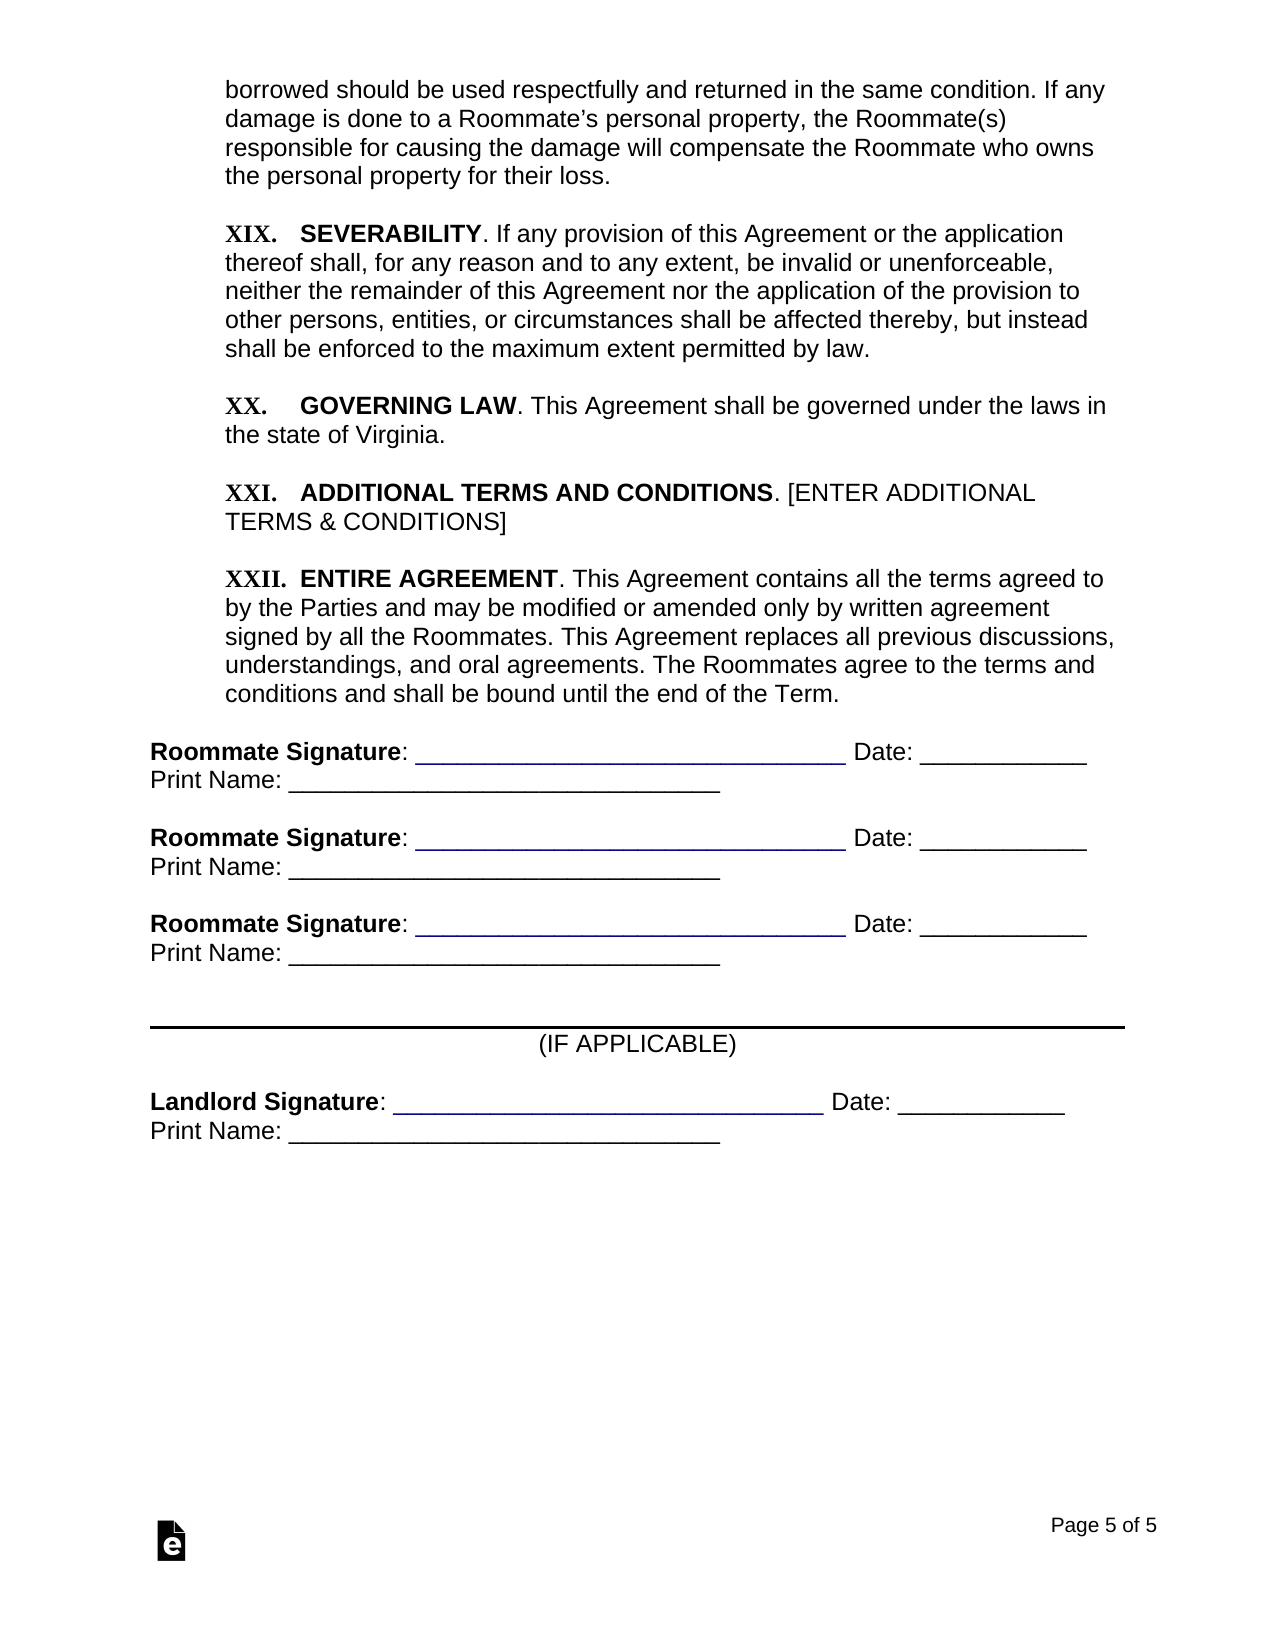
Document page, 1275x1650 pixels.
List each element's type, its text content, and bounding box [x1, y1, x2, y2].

subtitle Roommate Signature: _______________________________ Date: ____________ [150, 737, 1125, 765]
subtitle Print Name: _______________________________ [150, 765, 1125, 794]
list ADDITIONAL TERMS AND CONDITIONS. [ENTER ADDITIONAL TERMS & CONDITIONS] [225, 478, 1125, 535]
subtitle (IF APPLICABLE) [150, 1029, 1125, 1058]
subtitle Roommate Signature: _______________________________ Date: ____________ [150, 909, 1125, 938]
subtitle Roommate Signature: _______________________________ Date: ____________ [150, 823, 1125, 852]
list ENTIRE AGREEMENT. This Agreement contains all the terms agreed to by the Parties and may be modified or amended only by written agreement signed by all the Roommates. This Agreement replaces all previous discussions, understandings, and oral agreements. The Roommates agree to the terms and conditions and shall be bound until the end of the Term. [225, 564, 1125, 708]
text Print Name: _______________________________ [150, 1116, 1125, 1144]
list borrowed should be used respectfully and returned in the same condition. If any damage is done to a Roommate’s personal property, the Roommate(s) responsible for causing the damage will compensate the Roommate who owns the personal property for their loss. [225, 75, 1125, 190]
subtitle Landlord Signature: _______________________________ Date: ____________ [150, 1087, 1125, 1116]
list GOVERNING LAW. This Agreement shall be governed under the laws in the state of Virginia. [225, 391, 1125, 449]
list SEVERABILITY. If any provision of this Agreement or the application thereof shall, for any reason and to any extent, be invalid or unenforceable, neither the remainder of this Agreement nor the application of the provision to other persons, entities, or circumstances shall be affected thereby, but instead shall be enforced to the maximum extent permitted by law. [225, 219, 1125, 363]
subtitle Print Name: _______________________________ [150, 852, 1125, 880]
subtitle Print Name: _______________________________ [150, 938, 1125, 967]
